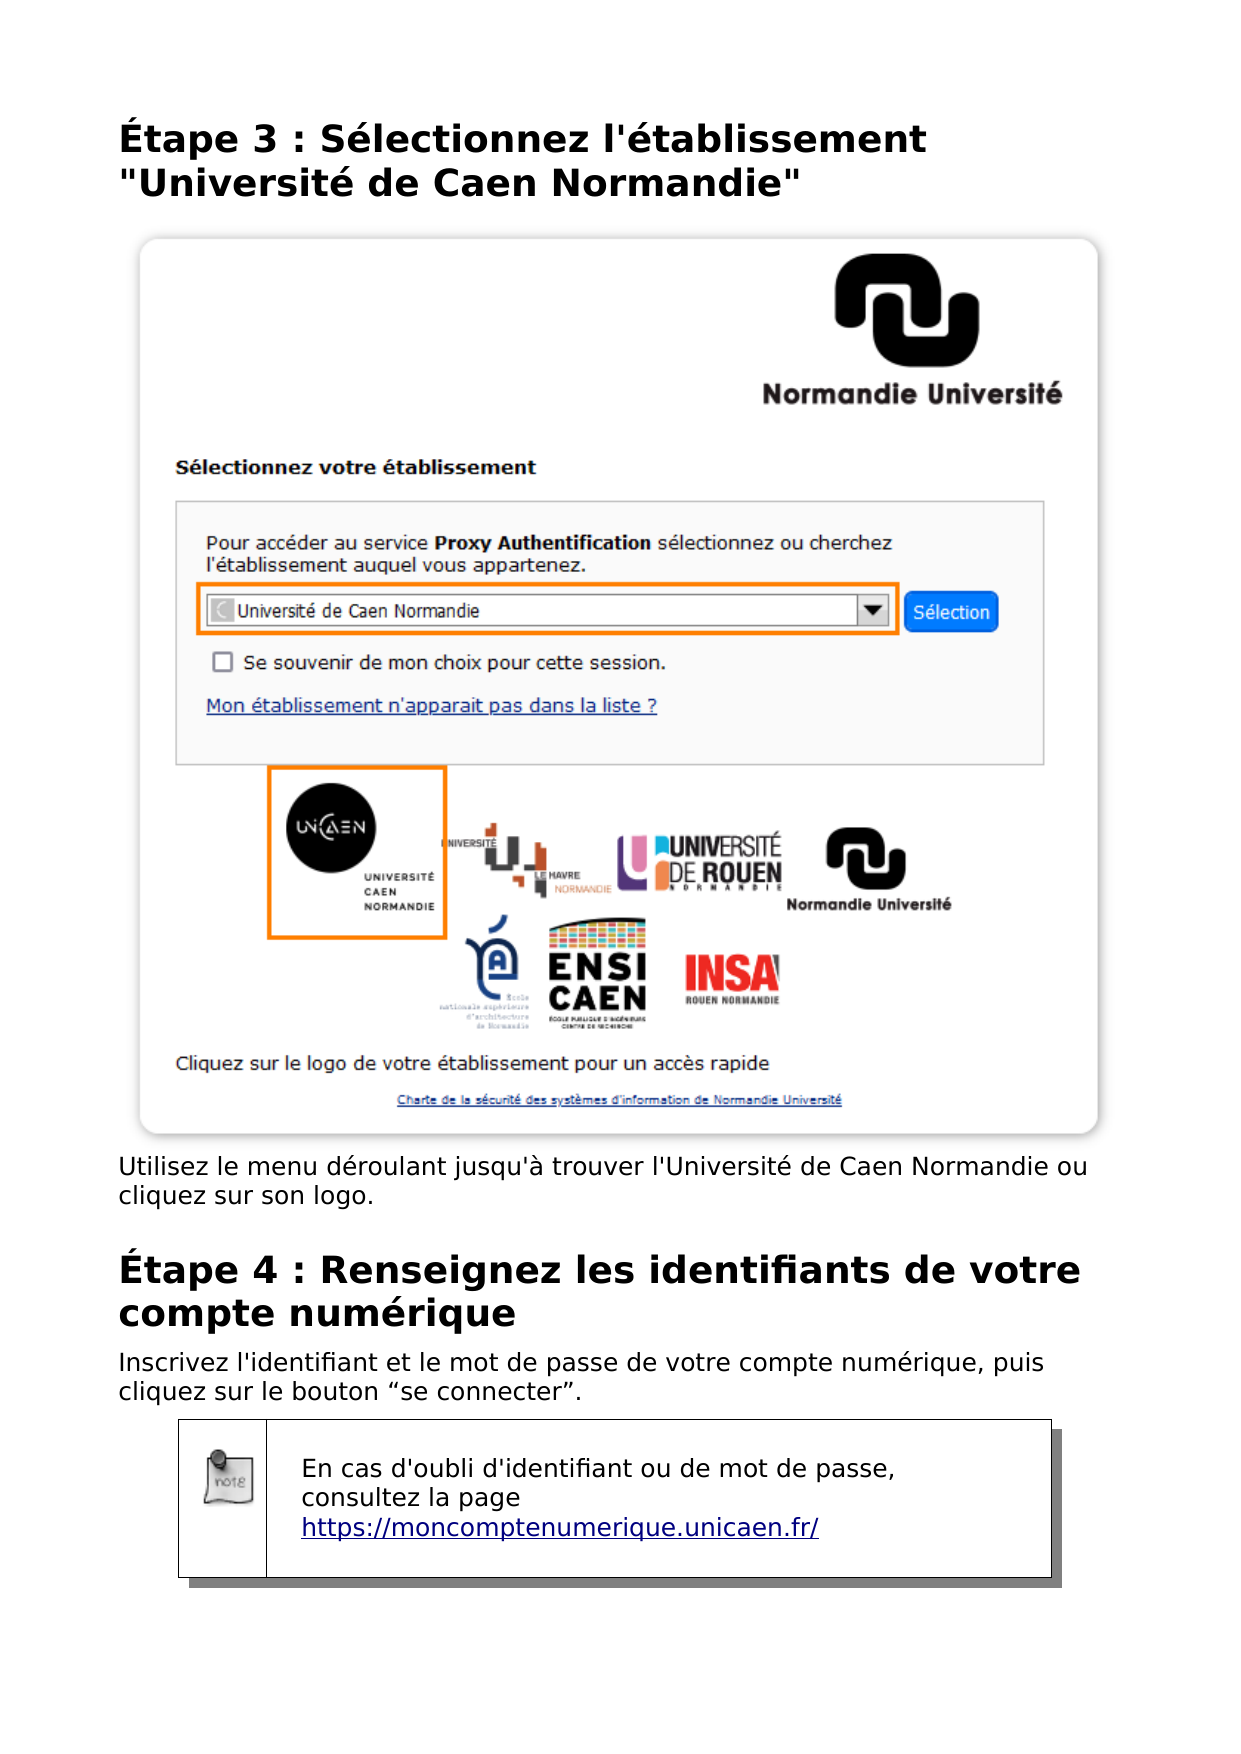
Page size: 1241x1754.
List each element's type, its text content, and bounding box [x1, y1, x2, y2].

table_header En cas d'oubli d'identifiant ou de mot de passe, consultez la page https://moncomptenumerique.unicaen.fr/ [267, 1420, 1051, 1577]
text Inscrivez l'identifiant et le mot de passe de votre compte numérique, puis cliquez sur le bouton “se connecter”. [118, 1348, 1122, 1406]
picture [190, 1442, 266, 1518]
text Utilisez le menu déroulant jusqu'à trouver l'Université de Caen Normandie ou cliquez sur son logo. [118, 1153, 1122, 1211]
table_header [179, 1420, 266, 1577]
subtitle Étape 4 : Renseignez les identifiants de votre compte numérique [118, 1248, 1122, 1336]
subtitle Étape 3 : Sélectionnez l'établissement "Université de Caen Normandie" [118, 118, 1122, 205]
picture [118, 217, 1123, 1153]
